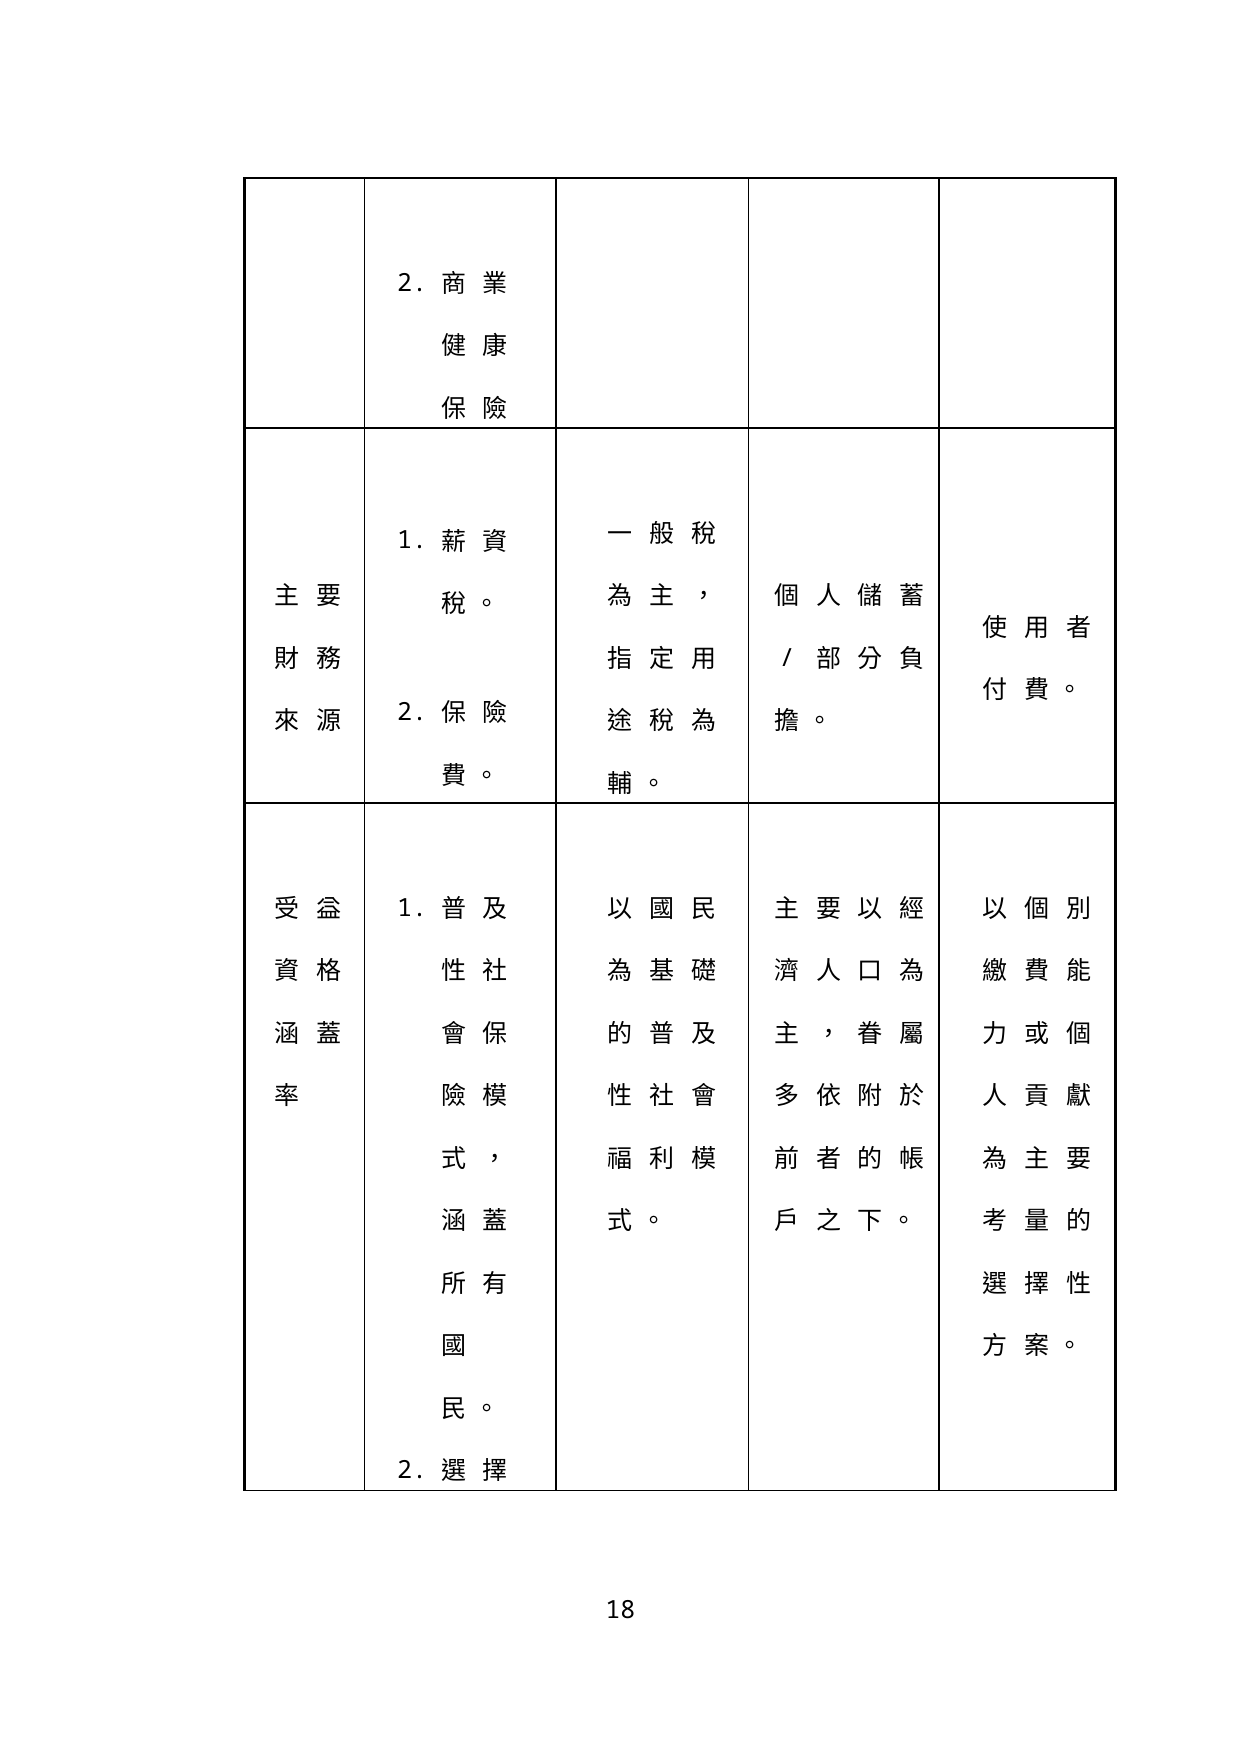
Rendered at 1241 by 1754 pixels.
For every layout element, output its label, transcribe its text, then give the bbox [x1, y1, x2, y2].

table_cell 1.普及性社會保險模式，涵蓋所有國民。 2.選擇 [365, 804, 555, 1490]
table_cell 個人儲蓄/部分負擔。 [749, 429, 938, 802]
table_cell 一般稅為主，指定用途稅為輔。 [557, 429, 748, 802]
table_cell 受益資格涵蓋率 [246, 804, 364, 1490]
table_cell [749, 179, 938, 427]
table_cell [557, 179, 748, 427]
table_cell 2.商業健康保險 [365, 179, 555, 427]
table_cell 使用者付費。 [940, 429, 1114, 802]
table_cell [940, 179, 1114, 427]
table_cell 以個別繳費能力或個人貢獻為主要考量的選擇性方案。 [940, 804, 1114, 1490]
table_cell 主要以經濟人口為主，眷屬多依附於前者的帳戶之下。 [749, 804, 938, 1490]
table_cell 主要財務來源 [246, 429, 364, 802]
table_cell 1.薪資稅。 2.保險費。 [365, 429, 555, 802]
table_cell [246, 179, 364, 427]
table_cell 以國民為基礎的普及性社會福利模式。 [557, 804, 748, 1490]
